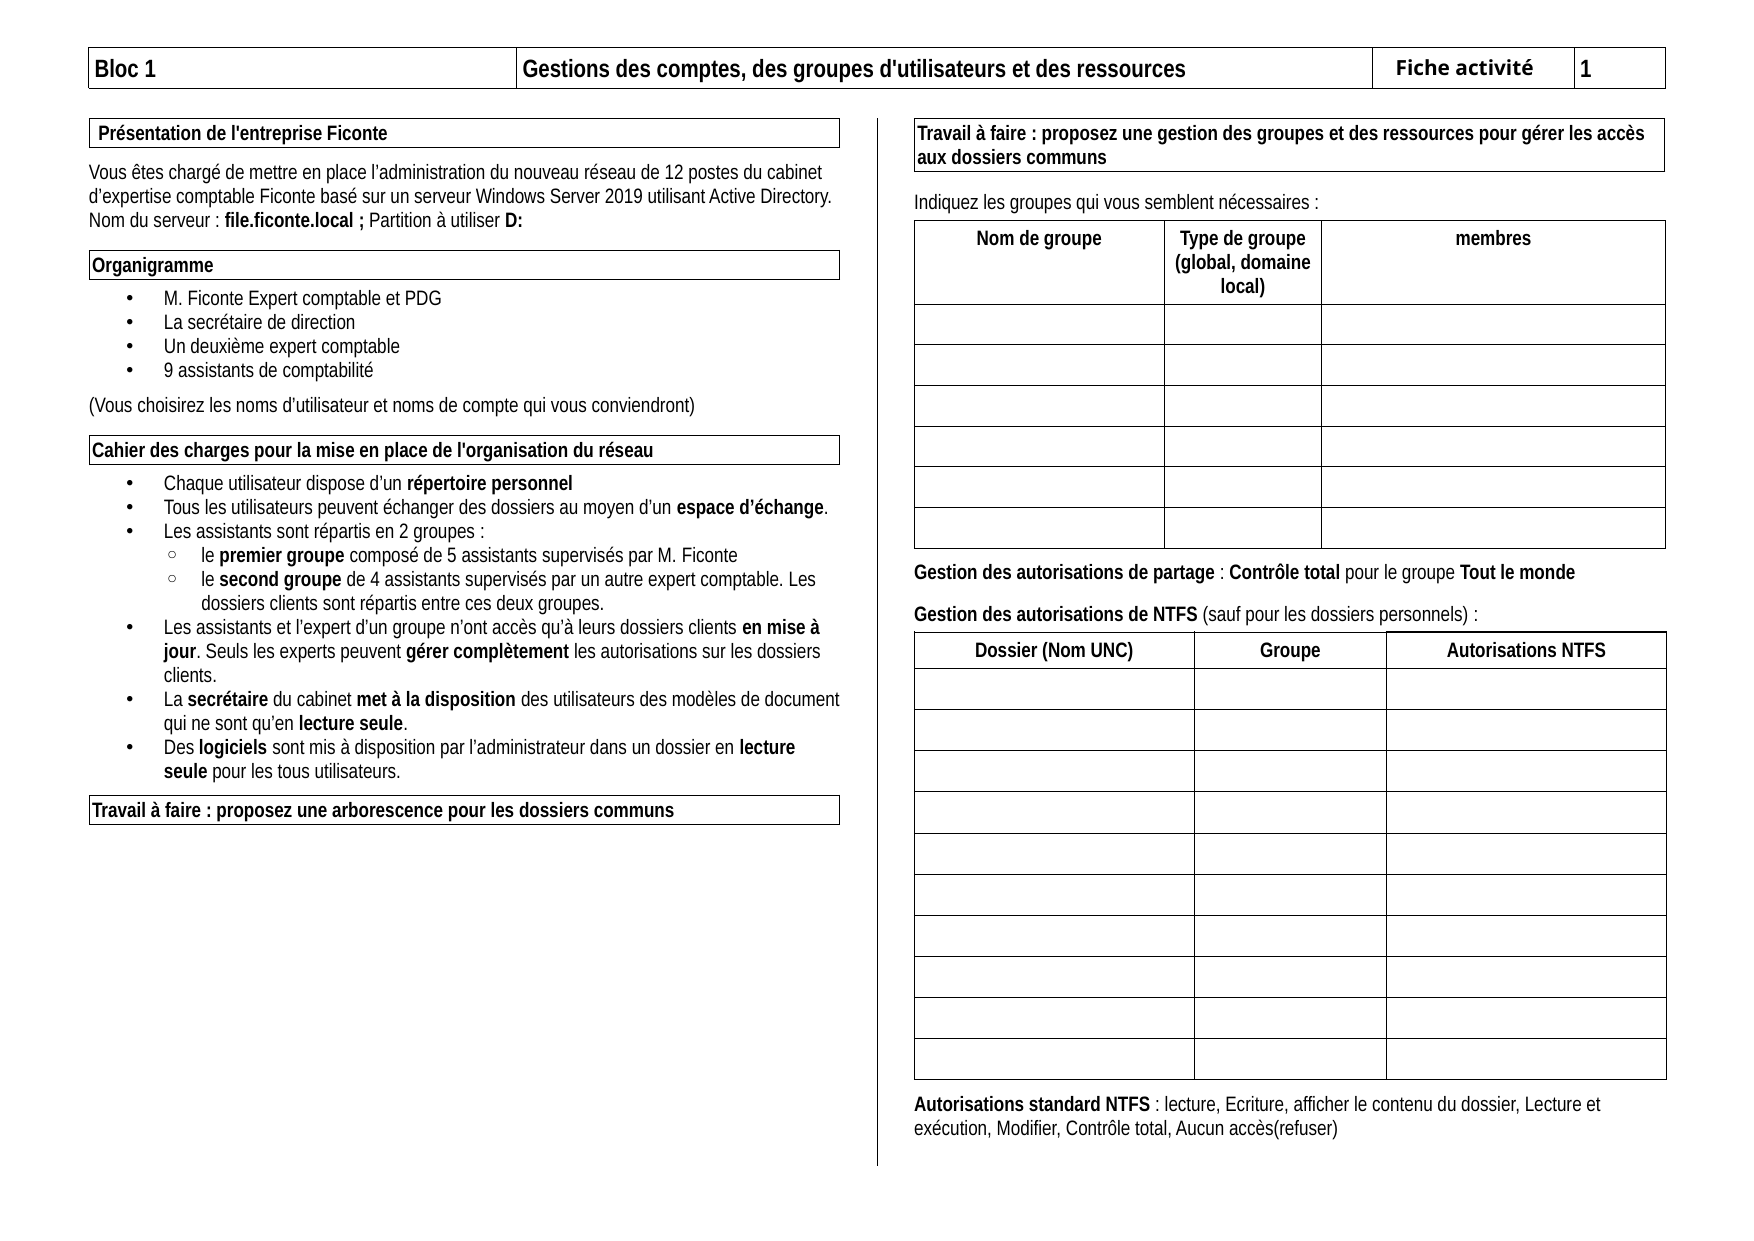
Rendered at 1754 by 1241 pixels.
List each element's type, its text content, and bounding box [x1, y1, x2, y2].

list Les assistants et l’expert d’un groupe n’ont accès qu’à leurs dossiers clients en mise à jour. Seuls les experts peuvent gérer complètement les autorisations sur les dossiers clients. [126, 615, 840, 687]
table_header Groupe [1195, 633, 1386, 668]
table_cell [1195, 792, 1386, 832]
table_cell [1387, 669, 1666, 709]
table_cell [1195, 916, 1386, 956]
table_cell [1165, 467, 1321, 507]
table_cell [1195, 998, 1386, 1038]
table_cell [1165, 305, 1321, 344]
table_cell [915, 916, 1194, 956]
list Les assistants sont répartis en 2 groupes : [126, 519, 840, 543]
list 9 assistants de comptabilité [126, 358, 840, 382]
table_cell [1195, 834, 1386, 873]
table_cell [915, 305, 1164, 344]
list Des logiciels sont mis à disposition par l’administrateur dans un dossier en lecture seule pour les tous utilisateurs. [126, 735, 840, 783]
table_cell [1387, 916, 1666, 956]
text Gestion des autorisations de NTFS (sauf pour les dossiers personnels) : [914, 601, 1665, 625]
list La secrétaire du cabinet met à la disposition des utilisateurs des modèles de document qui ne sont qu’en lecture seule. [126, 687, 840, 735]
table_cell [1195, 751, 1386, 791]
table_cell [1165, 386, 1321, 426]
text Cahier des charges pour la mise en place de l'organisation du réseau [90, 436, 839, 464]
text Organigramme [90, 251, 839, 279]
text (Vous choisirez les noms d’utilisateur et noms de compte qui vous conviendront) [89, 393, 840, 417]
table_cell [915, 751, 1194, 791]
table_cell [1195, 1039, 1386, 1079]
table_cell [1195, 875, 1386, 915]
list La secrétaire de direction [126, 310, 840, 334]
text Autorisations standard NTFS : lecture, Ecriture, afficher le contenu du dossier, Lecture et exécution, Modifier, Contrôle total, Aucun accès(refuser) [914, 1092, 1665, 1140]
table_cell [1165, 345, 1321, 385]
table_header Dossier (Nom UNC) [915, 633, 1194, 668]
table_cell [1387, 1039, 1666, 1079]
list M. Ficonte Expert comptable et PDG [126, 286, 840, 310]
table_cell [915, 998, 1194, 1038]
table_cell [1322, 508, 1665, 547]
table_cell [1387, 710, 1666, 750]
table_header membres [1322, 221, 1665, 304]
table_cell [1322, 427, 1665, 466]
table_cell [1195, 957, 1386, 997]
list le second groupe de 4 assistants supervisés par un autre expert comptable. Les dossiers clients sont répartis entre ces deux groupes. [164, 567, 840, 615]
table_cell [915, 710, 1194, 750]
table_cell [1195, 710, 1386, 750]
table_cell [1322, 386, 1665, 426]
table_cell [1322, 467, 1665, 507]
list Tous les utilisateurs peuvent échanger des dossiers au moyen d’un espace d’échange. [126, 495, 840, 519]
table_cell [1322, 305, 1665, 344]
text Travail à faire : proposez une gestion des groupes et des ressources pour gérer les accès aux dossiers communs [915, 119, 1664, 171]
table_cell [915, 467, 1164, 507]
list Un deuxième expert comptable [126, 334, 840, 358]
table_cell [1195, 669, 1386, 709]
text Présentation de l'entreprise Ficonte [90, 119, 839, 147]
table_cell [1387, 875, 1666, 915]
table_cell [1387, 957, 1666, 997]
text Gestion des autorisations de partage : Contrôle total pour le groupe Tout le monde [914, 560, 1665, 584]
list le premier groupe composé de 5 assistants supervisés par M. Ficonte [164, 543, 840, 567]
table_cell [915, 386, 1164, 426]
table_header Autorisations NTFS [1387, 633, 1666, 668]
table_cell [915, 345, 1164, 385]
table_cell [915, 834, 1194, 873]
table_cell [1387, 792, 1666, 832]
text Indiquez les groupes qui vous semblent nécessaires : [914, 190, 1665, 214]
table_cell [915, 508, 1164, 547]
table_header Nom de groupe [915, 221, 1164, 304]
table_header Type de groupe (global, domaine local) [1165, 221, 1321, 304]
table_cell [915, 669, 1194, 709]
text Travail à faire : proposez une arborescence pour les dossiers communs [90, 796, 839, 824]
table_cell [1387, 751, 1666, 791]
table_cell [915, 427, 1164, 466]
list Chaque utilisateur dispose d’un répertoire personnel [126, 471, 840, 495]
table_cell [915, 957, 1194, 997]
table_cell [1387, 834, 1666, 873]
table_cell [915, 792, 1194, 832]
table_cell [1322, 345, 1665, 385]
text Vous êtes chargé de mettre en place l’administration du nouveau réseau de 12 postes du cabinet d’expertise comptable Ficonte basé sur un serveur Windows Server 2019 utilisant Active Directory. Nom du serveur : file.ficonte.local ; Partition à utiliser D: [89, 160, 840, 232]
table_cell [1165, 427, 1321, 466]
table_cell [915, 875, 1194, 915]
table_cell [915, 1039, 1194, 1079]
table_cell [1387, 998, 1666, 1038]
table_cell [1165, 508, 1321, 547]
